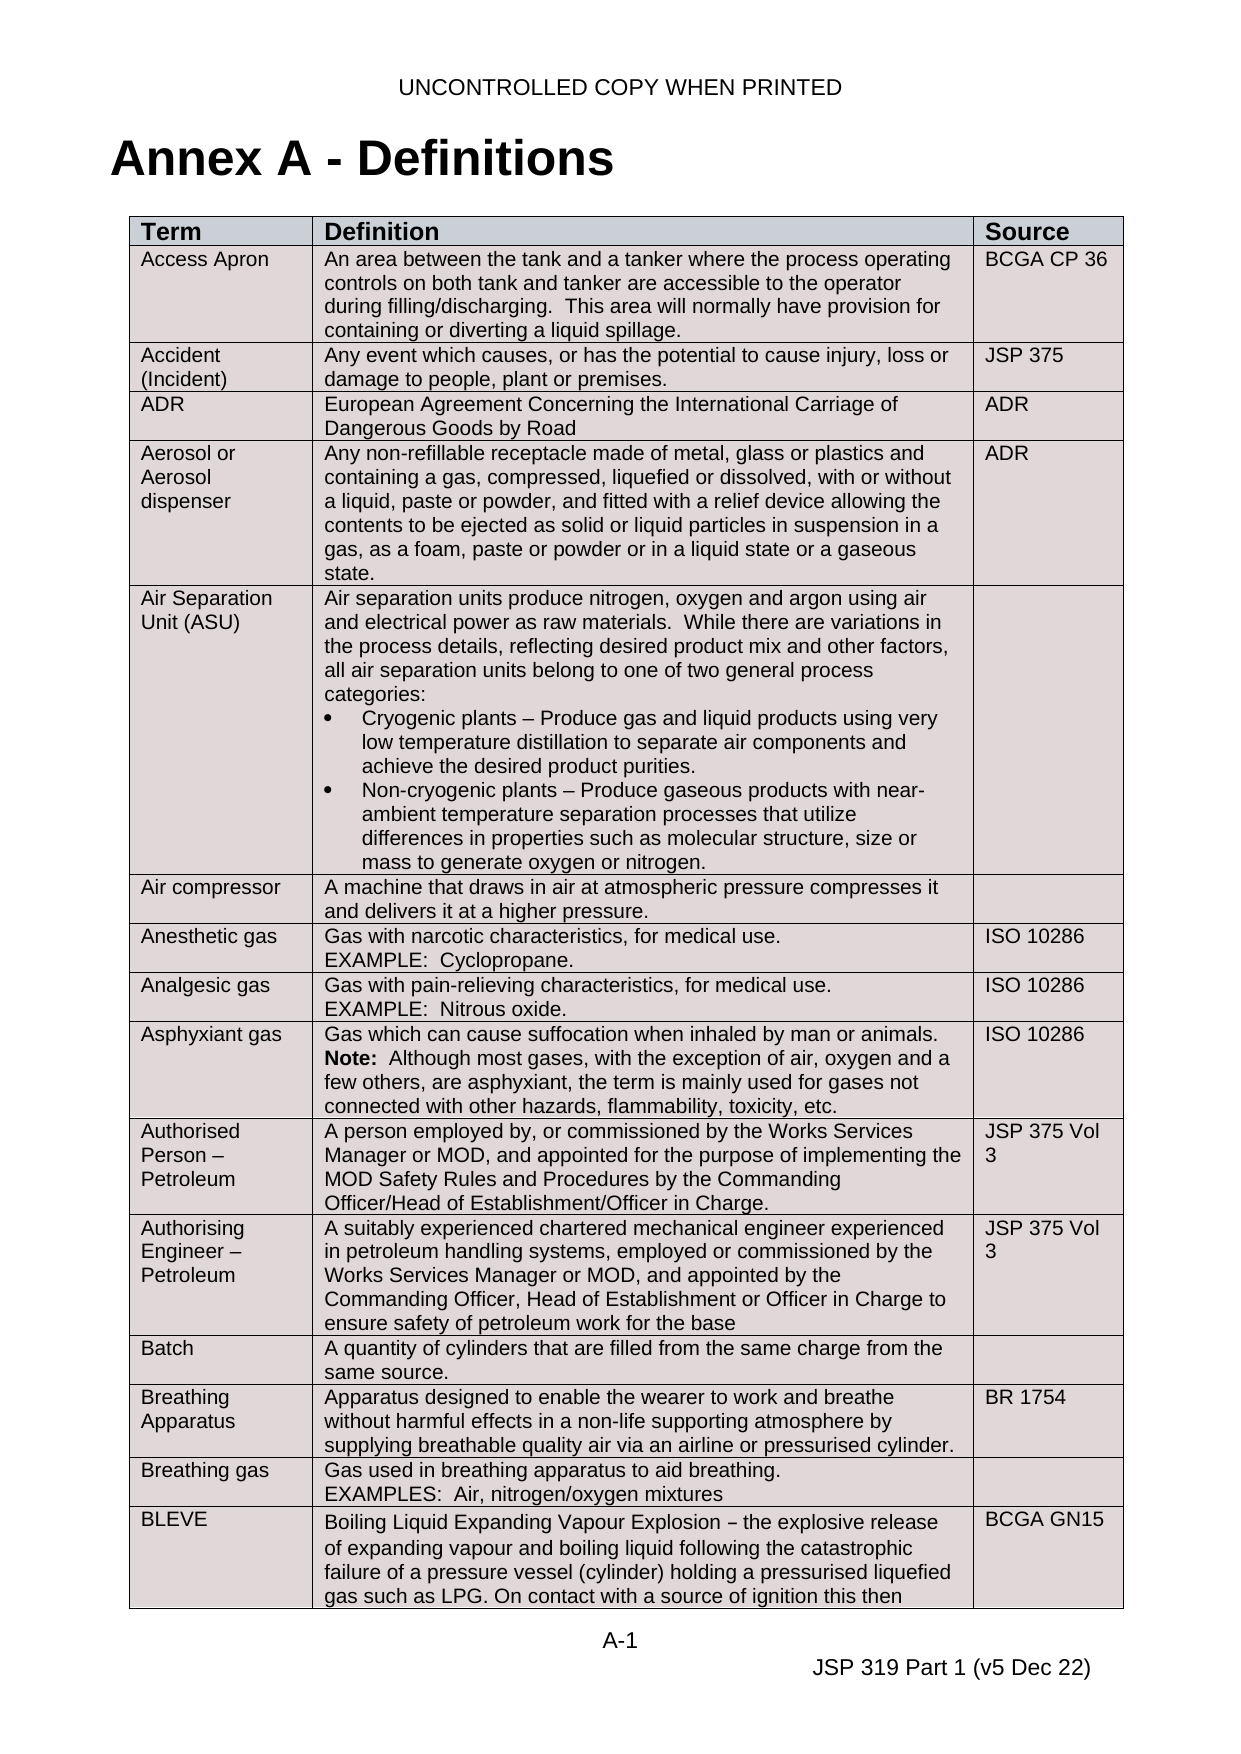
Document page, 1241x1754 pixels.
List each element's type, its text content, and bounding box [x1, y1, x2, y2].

table_cell Apparatus designed to enable the wearer to work and breathe without harmful effects in a non-life supporting atmosphere by supplying breathable quality air via an airline or pressurised cylinder. [313, 1385, 973, 1457]
table_cell BCGA GN15 [974, 1507, 1123, 1607]
table_cell Gas with narcotic characteristics, for medical use. EXAMPLE: Cyclopropane. [313, 924, 973, 972]
table_cell BCGA CP 36 [974, 246, 1123, 342]
table_cell ISO 10286 [974, 924, 1123, 972]
table_cell A suitably experienced chartered mechanical engineer experienced in petroleum handling systems, employed or commissioned by the Works Services Manager or MOD, and appointed by the Commanding Officer, Head of Establishment or Officer in Charge to ensure safety of petroleum work for the base [313, 1215, 973, 1335]
table_cell Air Separation Unit (ASU) [130, 586, 312, 874]
table_cell A quantity of cylinders that are filled from the same charge from the same source. [313, 1336, 973, 1384]
table_cell Accident (Incident) [130, 343, 312, 391]
table_cell Breathing Apparatus [130, 1385, 312, 1457]
table_cell Authorising Engineer –Petroleum [130, 1215, 312, 1335]
table_header Term [130, 217, 312, 245]
table_cell [974, 875, 1123, 923]
table_cell [974, 1336, 1123, 1384]
subtitle Annex A - Definitions [109, 128, 1122, 186]
table_cell Air compressor [130, 875, 312, 923]
table_cell An area between the tank and a tanker where the process operating controls on both tank and tanker are accessible to the operator during filling/discharging. This area will normally have provision for containing or diverting a liquid spillage. [313, 246, 973, 342]
table_cell Gas which can cause suffocation when inhaled by man or animals. Note: Although most gases, with the exception of air, oxygen and a few others, are asphyxiant, the term is mainly used for gases not connected with other hazards, flammability, toxicity, etc. [313, 1022, 973, 1117]
table_cell Boiling Liquid Expanding Vapour Explosion – the explosive release of expanding vapour and boiling liquid following the catastrophic failure of a pressure vessel (cylinder) holding a pressurised liquefied gas such as LPG. On contact with a source of ignition this then [313, 1507, 973, 1607]
table_cell JSP 375 Vol 3 [974, 1119, 1123, 1214]
table_cell Air separation units produce nitrogen, oxygen and argon using air and electrical power as raw materials. While there are variations in the process details, reflecting desired product mix and other factors, all air separation units belong to one of two general process categories: Cryogenic plants – Produce gas and liquid products using very low temperature distillation to separate air components and achieve the desired product purities. Non-cryogenic plants – Produce gaseous products with near-ambient temperature separation processes that utilize differences in properties such as molecular structure, size or mass to generate oxygen or nitrogen. [313, 586, 973, 874]
table_header Source [974, 217, 1123, 245]
table_cell Batch [130, 1336, 312, 1384]
table_cell BLEVE [130, 1507, 312, 1607]
table_cell [974, 1458, 1123, 1506]
table_cell Breathing gas [130, 1458, 312, 1506]
table_cell ADR [974, 392, 1123, 440]
table_header Definition [313, 217, 973, 245]
table_cell BR 1754 [974, 1385, 1123, 1457]
table_cell A person employed by, or commissioned by the Works Services Manager or MOD, and appointed for the purpose of implementing the MOD Safety Rules and Procedures by the Commanding Officer/Head of Establishment/Officer in Charge. [313, 1119, 973, 1214]
table_cell Authorised Person – Petroleum [130, 1119, 312, 1214]
table_cell Analgesic gas [130, 973, 312, 1021]
table_cell European Agreement Concerning the International Carriage of Dangerous Goods by Road [313, 392, 973, 440]
table_cell ISO 10286 [974, 1022, 1123, 1117]
table_cell [974, 586, 1123, 874]
table_cell JSP 375 [974, 343, 1123, 391]
table_cell Aerosol or Aerosol dispenser [130, 441, 312, 585]
table_cell ISO 10286 [974, 973, 1123, 1021]
table_cell Anesthetic gas [130, 924, 312, 972]
table_cell JSP 375 Vol 3 [974, 1215, 1123, 1335]
table_cell ADR [974, 441, 1123, 585]
table_cell Access Apron [130, 246, 312, 342]
table_cell Any non-refillable receptacle made of metal, glass or plastics and containing a gas, compressed, liquefied or dissolved, with or without a liquid, paste or powder, and fitted with a relief device allowing the contents to be ejected as solid or liquid particles in suspension in a gas, as a foam, paste or powder or in a liquid state or a gaseous state. [313, 441, 973, 585]
table_cell Gas with pain-relieving characteristics, for medical use. EXAMPLE: Nitrous oxide. [313, 973, 973, 1021]
table_cell A machine that draws in air at atmospheric pressure compresses it and delivers it at a higher pressure. [313, 875, 973, 923]
table_cell ADR [130, 392, 312, 440]
table_cell Any event which causes, or has the potential to cause injury, loss or damage to people, plant or premises. [313, 343, 973, 391]
table_cell Gas used in breathing apparatus to aid breathing. EXAMPLES: Air, nitrogen/oxygen mixtures [313, 1458, 973, 1506]
table_cell Asphyxiant gas [130, 1022, 312, 1117]
